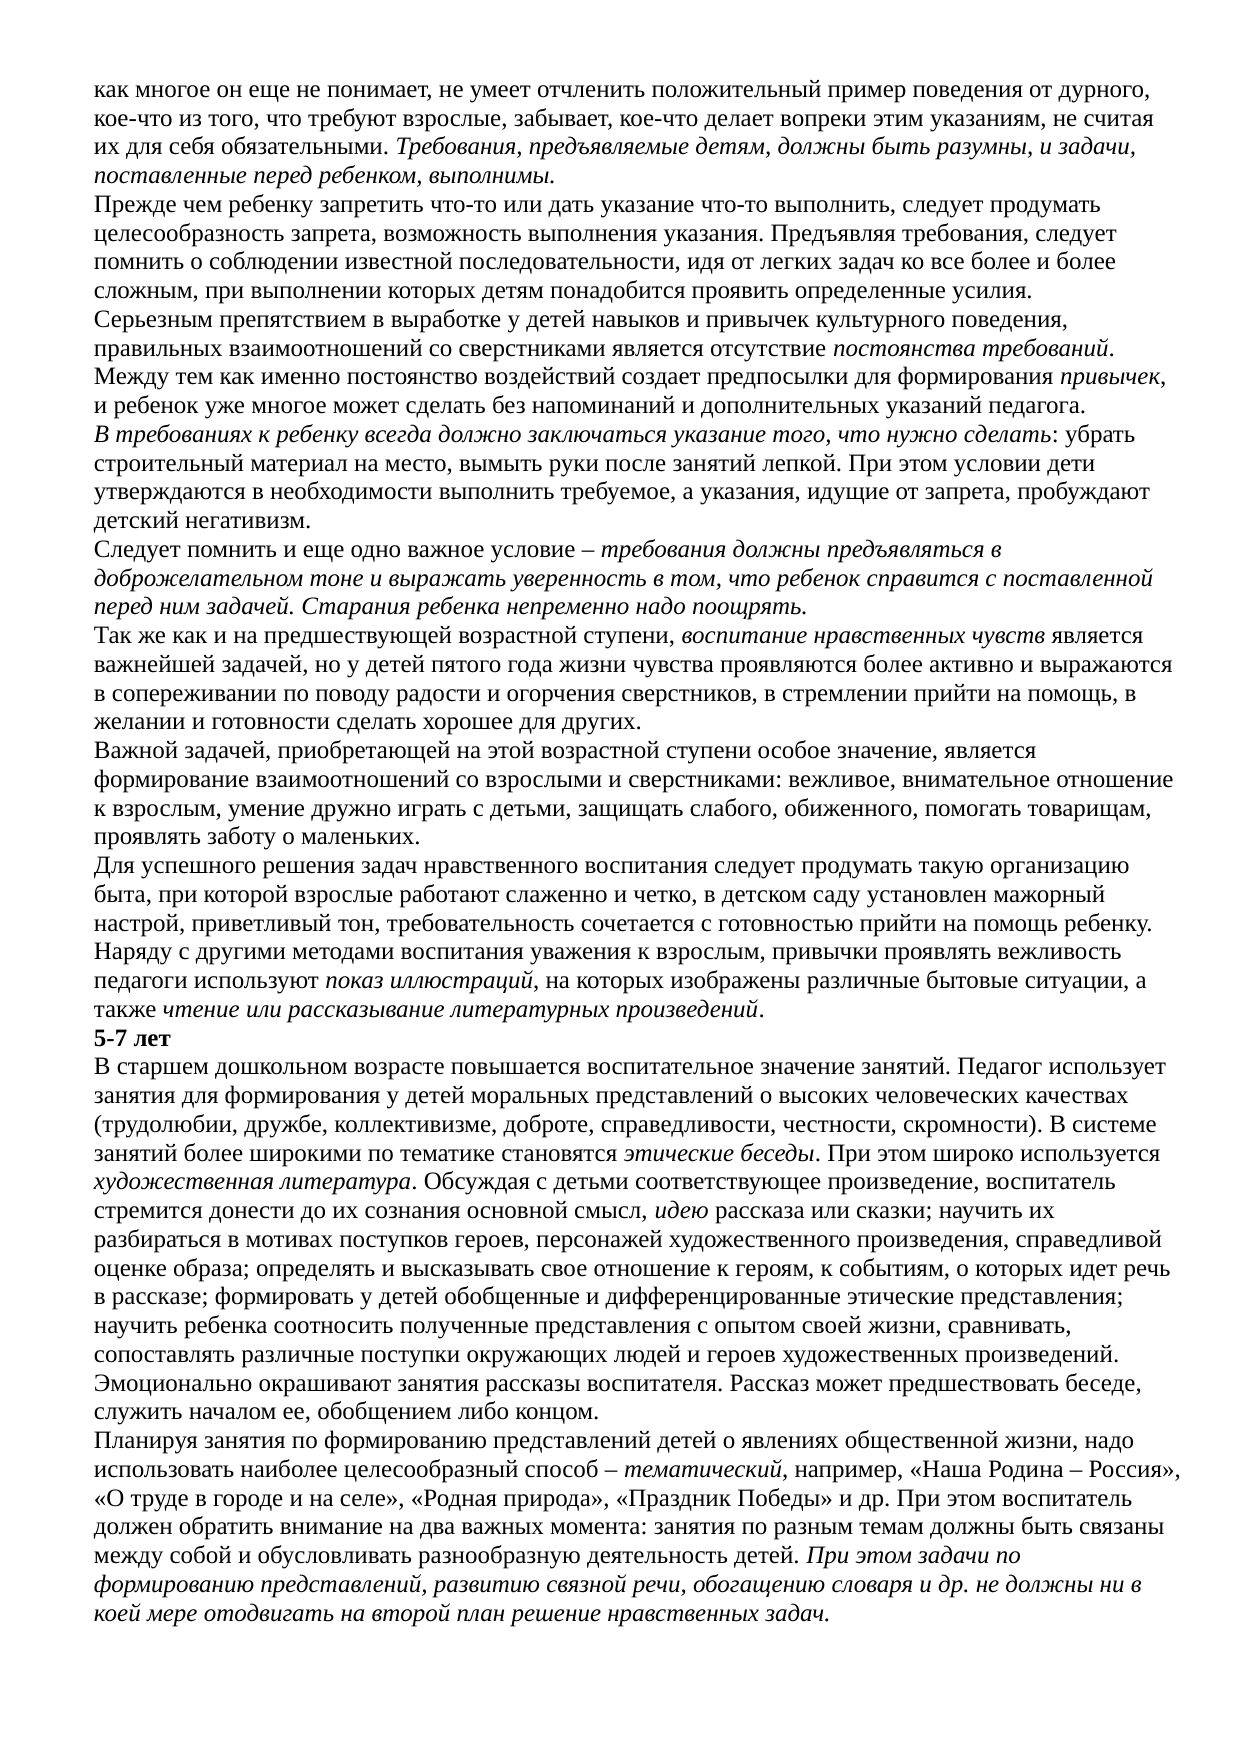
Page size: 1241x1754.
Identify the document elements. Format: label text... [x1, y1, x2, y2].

text Для успешного решения задач нравственного воспитания следует продумать такую организацию быта, при которой взрослые работают слаженно и четко, в детском саду установлен мажорный настрой, приветливый тон, требовательность сочетается с готовностью прийти на помощь ребенку. [94, 850, 1181, 936]
text Так же как и на предшествующей возрастной ступени, воспитание нравственных чувств является важнейшей задачей, но у детей пятого года жизни чувства проявляются более активно и выражаются в сопереживании по поводу радости и огорчения сверстников, в стремлении прийти на помощь, в желании и готовности сделать хорошее для других. [94, 620, 1181, 735]
text В старшем дошкольном возрасте повышается воспитательное значение занятий. Педагог использует занятия для формирования у детей моральных представлений о высоких человеческих качествах (трудолюбии, дружбе, коллективизме, доброте, справедливости, честности, скромности). В системе занятий более широкими по тематике становятся этические беседы. При этом широко используется художественная литература. Обсуждая с детьми соответствующее произведение, воспитатель стремится донести до их сознания основной смысл, идею рассказа или сказки; научить их разбираться в мотивах поступков героев, персонажей художественного произведения, справедливой оценке образа; определять и высказывать свое отношение к героям, к событиям, о которых идет речь в рассказе; формировать у детей обобщенные и дифференцированные этические представления; научить ребенка соотносить полученные представления с опытом своей жизни, сравнивать, сопоставлять различные поступки окружающих людей и героев художественных произведений. [94, 1051, 1181, 1368]
text как многое он еще не понимает, не умеет отчленить положительный пример поведения от дурного, кое-что из того, что требуют взрослые, забывает, кое-что делает вопреки этим указаниям, не считая их для себя обязательными. Требования, предъявляемые детям, должны быть разумны, и задачи, поставленные перед ребенком, выполнимы. [94, 74, 1181, 189]
text Серьезным препятствием в выработке у детей навыков и привычек культурного поведения, правильных взаимоотношений со сверстниками является отсутствие постоянства требований. Между тем как именно постоянство воздействий создает предпосылки для формирования привычек, и ребенок уже многое может сделать без напоминаний и дополнительных указаний педагога. [94, 304, 1181, 419]
text Планируя занятия по формированию представлений детей о явлениях общественной жизни, надо использовать наиболее целесообразный способ – тематический, например, «Наша Родина – Россия», «О труде в городе и на селе», «Родная природа», «Праздник Победы» и др. При этом воспитатель должен обратить внимание на два важных момента: занятия по разным темам должны быть связаны между собой и обусловливать разнообразную деятельность детей. При этом задачи по формированию представлений, развитию связной речи, обогащению словаря и др. не должны ни в коей мере отодвигать на второй план решение нравственных задач. [94, 1425, 1181, 1626]
text Следует помнить и еще одно важное условие – требования должны предъявляться в доброжелательном тоне и выражать уверенность в том, что ребенок справится с поставленной перед ним задачей. Старания ребенка непременно надо поощрять. [94, 534, 1181, 620]
text 5-7 лет [94, 1023, 1181, 1051]
text Наряду с другими методами воспитания уважения к взрослым, привычки проявлять вежливость педагоги используют показ иллюстраций, на которых изображены различные бытовые ситуации, а также чтение или рассказывание литературных произведений. [94, 936, 1181, 1023]
text Прежде чем ребенку запретить что-то или дать указание что-то выполнить, следует продумать целесообразность запрета, возможность выполнения указания. Предъявляя требования, следует помнить о соблюдении известной последовательности, идя от легких задач ко все более и более сложным, при выполнении которых детям понадобится проявить определенные усилия. [94, 189, 1181, 304]
text Эмоционально окрашивают занятия рассказы воспитателя. Рассказ может предшествовать беседе, служить началом ее, обобщением либо концом. [94, 1368, 1181, 1425]
text Важной задачей, приобретающей на этой возрастной ступени особое значение, является формирование взаимоотношений со взрослыми и сверстниками: вежливое, внимательное отношение к взрослым, умение дружно играть с детьми, защищать слабого, обиженного, помогать товарищам, проявлять заботу о маленьких. [94, 735, 1181, 850]
text В требованиях к ребенку всегда должно заключаться указание того, что нужно сделать: убрать строительный материал на место, вымыть руки после занятий лепкой. При этом условии дети утверждаются в необходимости выполнить требуемое, а указания, идущие от запрета, пробуждают детский негативизм. [94, 419, 1181, 534]
